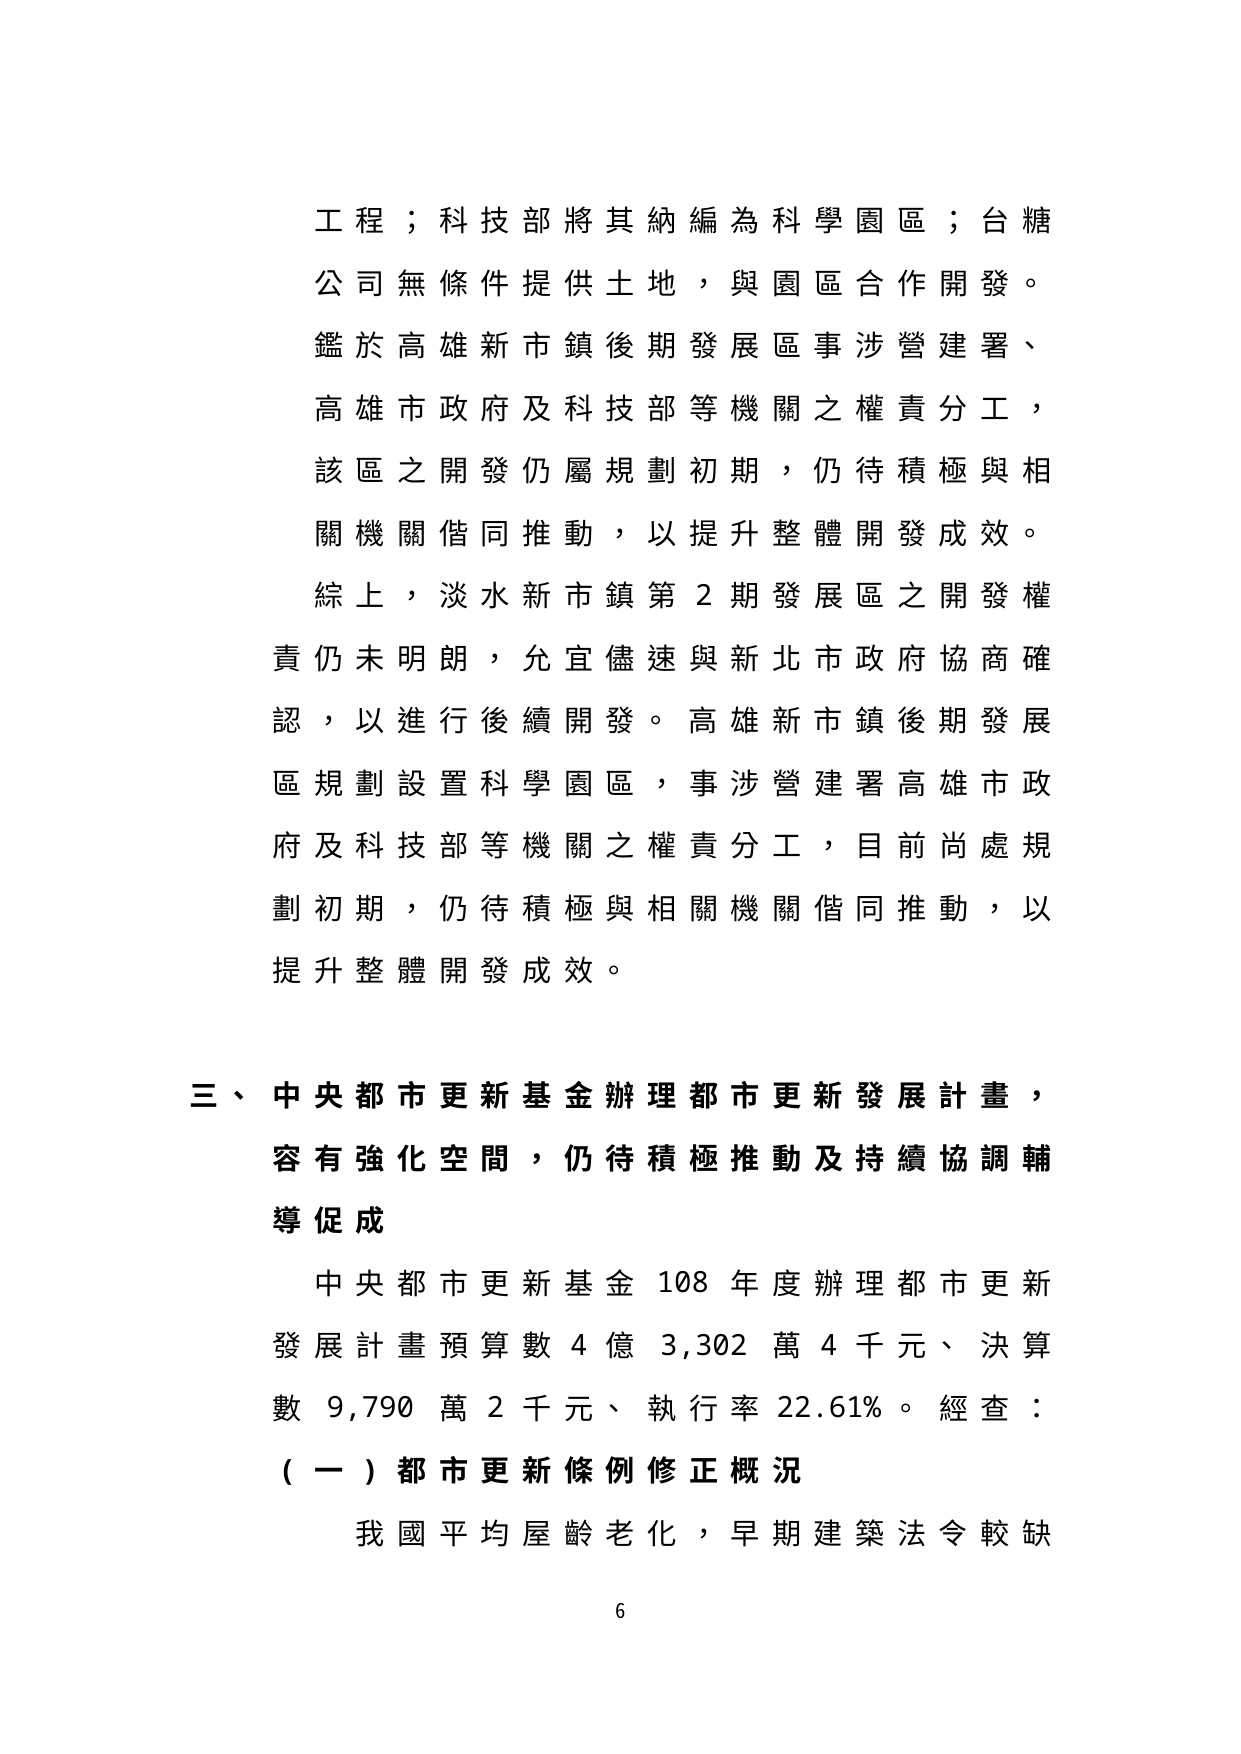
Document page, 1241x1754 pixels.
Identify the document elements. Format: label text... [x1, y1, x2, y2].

text 工程；科技部將其納編為科學園區；台糖公司無條件提供土地，與園區合作開發。鑑於高雄新市鎮後期發展區事涉營建署、高雄市政府及科技部等機關之權責分工，該區之開發仍屬規劃初期，仍待積極與相關機關偕同推動，以提升整體開發成效。 [271, 177, 1058, 552]
text (一)都市更新條例修正概況 [242, 1427, 1058, 1490]
text 綜上，淡水新市鎮第2期發展區之開發權責仍未明朗，允宜儘速與新北市政府協商確認，以進行後續開發。高雄新市鎮後期發展區規劃設置科學園區，事涉營建署高雄市政府及科技部等機關之權責分工，目前尚處規劃初期，仍待積極與相關機關偕同推動，以提升整體開發成效。 [242, 552, 1058, 990]
text 我國平均屋齡老化，早期建築法令較缺乏耐震等安全考量，對公共安全形成隱憂，民眾居住安全保障及品質有待提升，,且存有城市之空間規劃未盡符合現代需求、建築物間棟距不足及巷道狹窄等問題，亟待透過都市更新(以下簡稱都更)改善城市風貌。 [271, 1490, 1058, 1552]
text 三、中央都市更新基金辦理都市更新發展計畫，容有強化空間，仍待積極推動及持續協調輔導促成 [183, 1052, 1058, 1240]
text 中央都市更新基金108年度辦理都市更新發展計畫預算數4億3,302萬4千元、決算數9,790萬2千元、執行率22.61%。經查： [242, 1240, 1058, 1427]
